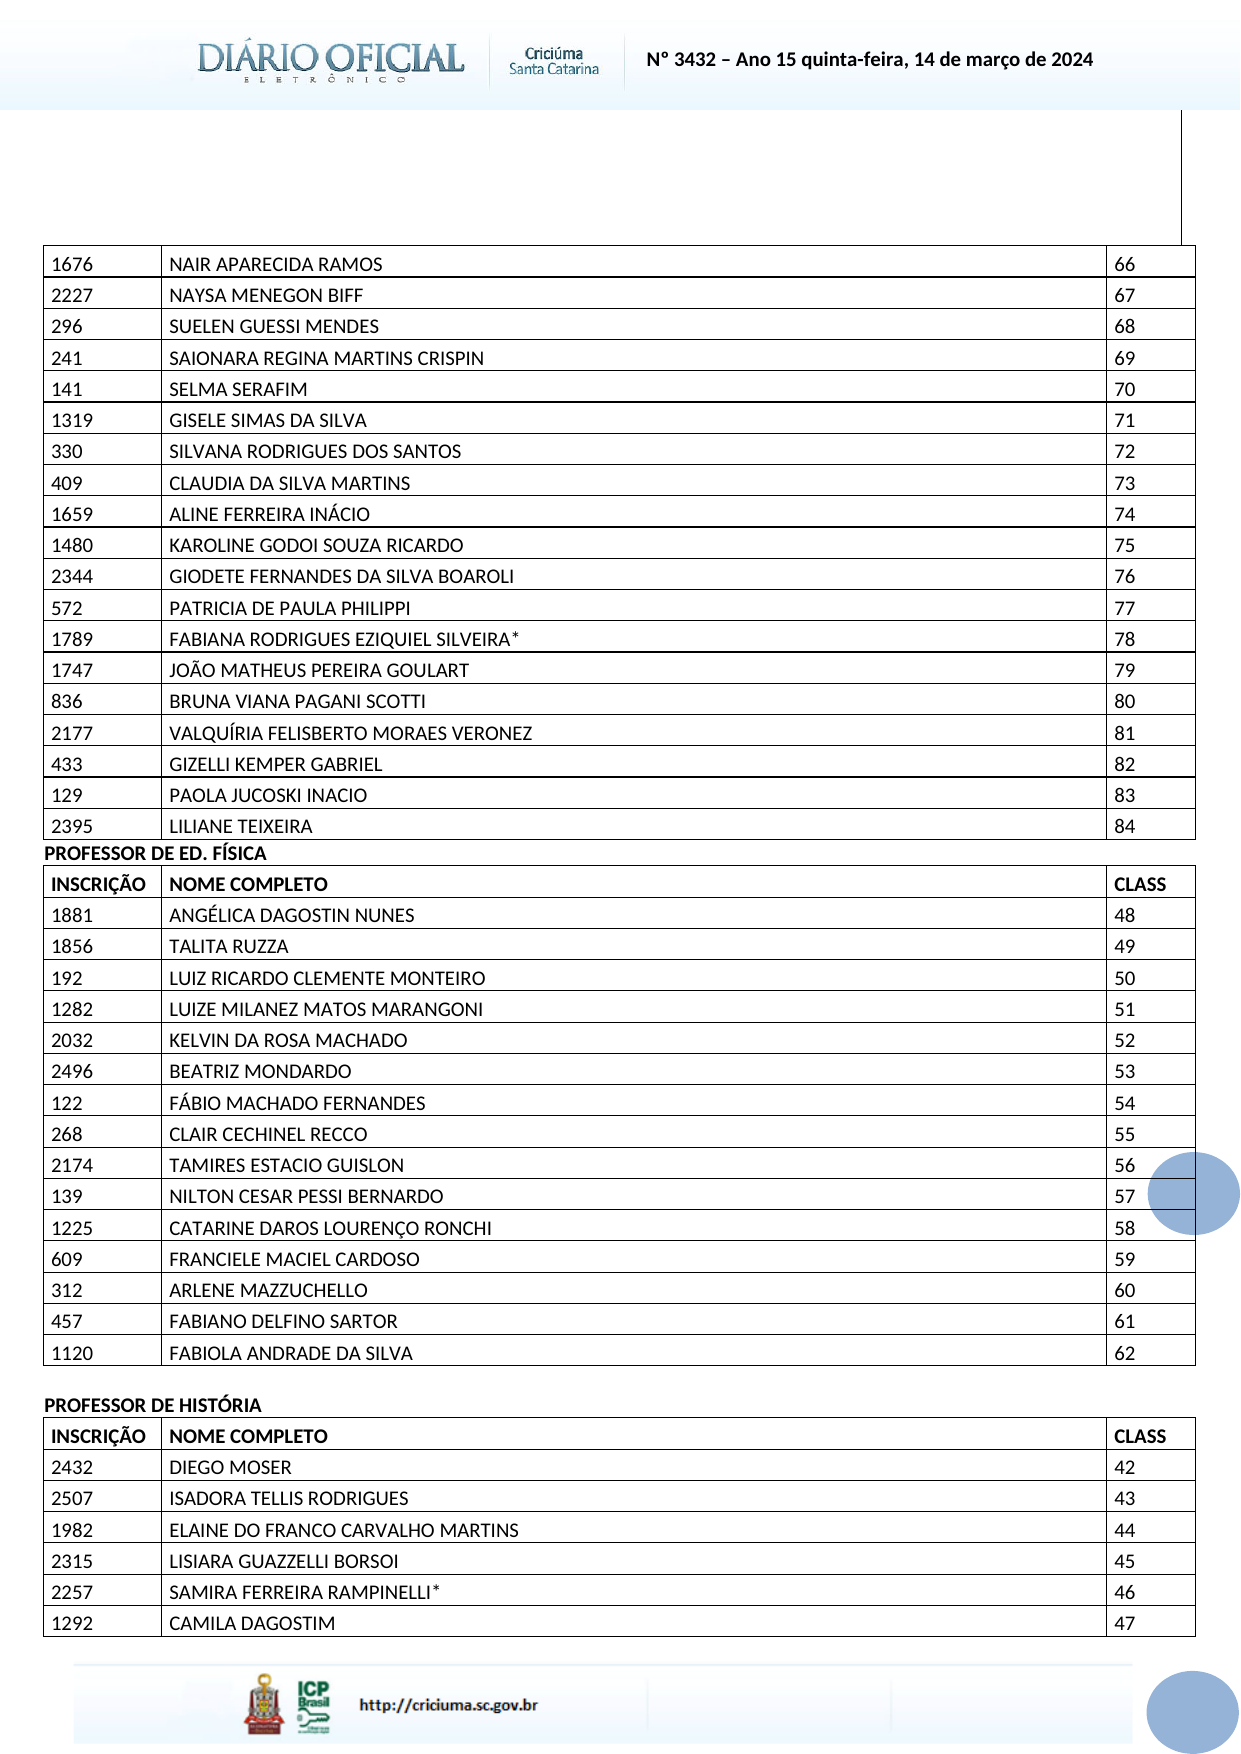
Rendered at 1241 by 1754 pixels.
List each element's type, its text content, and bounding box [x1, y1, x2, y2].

table_cell 312 [44, 1273, 161, 1303]
table_cell CLAUDIA DA SILVA MARTINS [162, 465, 1106, 495]
table_cell 73 [1107, 465, 1195, 495]
table_cell 1480 [44, 528, 161, 558]
table_header INSCRIÇÃO [44, 866, 161, 897]
table_cell 457 [44, 1304, 161, 1334]
table_cell 84 [1107, 809, 1195, 839]
table_cell 77 [1107, 590, 1195, 620]
text PROFESSOR DE HISTÓRIA [44, 1392, 1181, 1417]
table_header CLASS [1107, 1418, 1195, 1448]
table_cell LUIZ RICARDO CLEMENTE MONTEIRO [162, 960, 1106, 990]
table_cell TALITA RUZZA [162, 929, 1106, 959]
table_cell NAYSA MENEGON BIFF [162, 278, 1106, 308]
table_cell 129 [44, 778, 161, 808]
text PROFESSOR DE ED. FÍSICA [44, 840, 1181, 865]
table_cell 70 [1107, 371, 1195, 401]
table_cell 609 [44, 1241, 161, 1272]
table_cell 1747 [44, 653, 161, 683]
table_cell GIODETE FERNANDES DA SILVA BOAROLI [162, 559, 1106, 589]
table_cell ELAINE DO FRANCO CARVALHO MARTINS [162, 1512, 1106, 1542]
table_cell 79 [1107, 653, 1195, 683]
table_cell 433 [44, 746, 161, 776]
table_cell 80 [1107, 684, 1195, 714]
table_cell CAMILA DAGOSTIM [162, 1606, 1106, 1636]
table_cell 68 [1107, 309, 1195, 339]
table_cell 409 [44, 465, 161, 495]
table_cell 75 [1107, 528, 1195, 558]
table_cell CATARINE DAROS LOURENÇO RONCHI [162, 1210, 1106, 1240]
table_cell LILIANE TEIXEIRA [162, 809, 1106, 839]
table_cell PAOLA JUCOSKI INACIO [162, 778, 1106, 808]
table_cell BEATRIZ MONDARDO [162, 1054, 1106, 1084]
table_cell 42 [1107, 1450, 1195, 1480]
table_cell 2032 [44, 1023, 161, 1053]
table_header INSCRIÇÃO [44, 1418, 161, 1448]
table_cell 1982 [44, 1512, 161, 1542]
table_cell 2344 [44, 559, 161, 589]
table_cell TAMIRES ESTACIO GUISLON [162, 1148, 1106, 1178]
table_cell 57 [1107, 1179, 1150, 1209]
table_cell PATRICIA DE PAULA PHILIPPI [162, 590, 1106, 620]
table_cell SAMIRA FERREIRA RAMPINELLI* [162, 1575, 1106, 1605]
table_cell 54 [1107, 1085, 1195, 1115]
table_cell FABIANA RODRIGUES EZIQUIEL SILVEIRA* [162, 621, 1106, 651]
table_cell 52 [1107, 1023, 1195, 1053]
table_cell 1225 [44, 1210, 161, 1240]
table_cell 59 [1107, 1241, 1195, 1272]
table_cell 56 [1107, 1148, 1195, 1178]
table_cell KAROLINE GODOI SOUZA RICARDO [162, 528, 1106, 558]
table_cell LUIZE MILANEZ MATOS MARANGONI [162, 991, 1106, 1022]
table_cell 2395 [44, 809, 161, 839]
table_cell 572 [44, 590, 161, 620]
table_cell LISIARA GUAZZELLI BORSOI [162, 1543, 1106, 1573]
table_cell FABIOLA ANDRADE DA SILVA [162, 1335, 1106, 1365]
table_cell 44 [1107, 1512, 1195, 1542]
table_cell 74 [1107, 496, 1195, 526]
table_cell 72 [1107, 434, 1195, 464]
table_cell 66 [1107, 246, 1195, 276]
table_cell SUELEN GUESSI MENDES [162, 309, 1106, 339]
table_cell 43 [1107, 1481, 1195, 1511]
table_cell 1120 [44, 1335, 161, 1365]
table_cell 1881 [44, 898, 161, 928]
table_cell 2257 [44, 1575, 161, 1605]
table_cell GIZELLI KEMPER GABRIEL [162, 746, 1106, 776]
table_cell FRANCIELE MACIEL CARDOSO [162, 1241, 1106, 1272]
table_cell 2177 [44, 715, 161, 745]
table_cell 45 [1107, 1543, 1195, 1573]
table_cell 58 [1107, 1210, 1195, 1240]
table_cell 330 [44, 434, 161, 464]
table_cell 82 [1107, 746, 1195, 776]
table_cell 1659 [44, 496, 161, 526]
table_cell 78 [1107, 621, 1195, 651]
table_cell 83 [1107, 778, 1195, 808]
table_cell SELMA SERAFIM [162, 371, 1106, 401]
table_cell NAIR APARECIDA RAMOS [162, 246, 1106, 276]
table_header NOME COMPLETO [162, 1418, 1106, 1448]
table_cell DIEGO MOSER [162, 1450, 1106, 1480]
table_cell 192 [44, 960, 161, 990]
table_cell SILVANA RODRIGUES DOS SANTOS [162, 434, 1106, 464]
table_cell VALQUÍRIA FELISBERTO MORAES VERONEZ [162, 715, 1106, 745]
table_cell 69 [1107, 340, 1195, 370]
table_cell NILTON CESAR PESSI BERNARDO [162, 1179, 1106, 1209]
table_cell 46 [1107, 1575, 1195, 1605]
table_cell ANGÉLICA DAGOSTIN NUNES [162, 898, 1106, 928]
table_cell 139 [44, 1179, 161, 1209]
table_cell 2432 [44, 1450, 161, 1480]
table_cell GISELE SIMAS DA SILVA [162, 403, 1106, 433]
table_header CLASS [1107, 866, 1195, 897]
table_cell 1282 [44, 991, 161, 1022]
table_cell 296 [44, 309, 161, 339]
table_cell KELVIN DA ROSA MACHADO [162, 1023, 1106, 1053]
table_cell 47 [1107, 1606, 1195, 1636]
table_cell 2507 [44, 1481, 161, 1511]
table_cell 141 [44, 371, 161, 401]
table_header NOME COMPLETO [162, 866, 1106, 897]
table_cell 268 [44, 1116, 161, 1147]
table_cell 1856 [44, 929, 161, 959]
table_cell 2315 [44, 1543, 161, 1573]
table_cell 67 [1107, 278, 1195, 308]
table_cell 1789 [44, 621, 161, 651]
table_cell 1676 [44, 246, 161, 276]
table_cell 81 [1107, 715, 1195, 745]
table_cell 241 [44, 340, 161, 370]
table_cell 49 [1107, 929, 1195, 959]
table_cell 2496 [44, 1054, 161, 1084]
table_cell 55 [1107, 1116, 1195, 1147]
table_cell CLAIR CECHINEL RECCO [162, 1116, 1106, 1147]
table_cell 50 [1107, 960, 1195, 990]
table_cell ARLENE MAZZUCHELLO [162, 1273, 1106, 1303]
table_cell 60 [1107, 1273, 1195, 1303]
table_cell 2174 [44, 1148, 161, 1178]
table_cell JOÃO MATHEUS PEREIRA GOULART [162, 653, 1106, 683]
table_cell ISADORA TELLIS RODRIGUES [162, 1481, 1106, 1511]
table_cell 1319 [44, 403, 161, 433]
table_cell 71 [1107, 403, 1195, 433]
table_cell BRUNA VIANA PAGANI SCOTTI [162, 684, 1106, 714]
table_cell 76 [1107, 559, 1195, 589]
table_cell 51 [1107, 991, 1195, 1022]
table_cell 61 [1107, 1304, 1195, 1334]
table_cell 48 [1107, 898, 1195, 928]
table_cell FABIANO DELFINO SARTOR [162, 1304, 1106, 1334]
table_cell 122 [44, 1085, 161, 1115]
table_cell 836 [44, 684, 161, 714]
table_cell FÁBIO MACHADO FERNANDES [162, 1085, 1106, 1115]
table_cell 53 [1107, 1054, 1195, 1084]
table_cell ALINE FERREIRA INÁCIO [162, 496, 1106, 526]
table_cell 1292 [44, 1606, 161, 1636]
table_cell 62 [1107, 1335, 1195, 1365]
table_cell 2227 [44, 278, 161, 308]
table_cell SAIONARA REGINA MARTINS CRISPIN [162, 340, 1106, 370]
